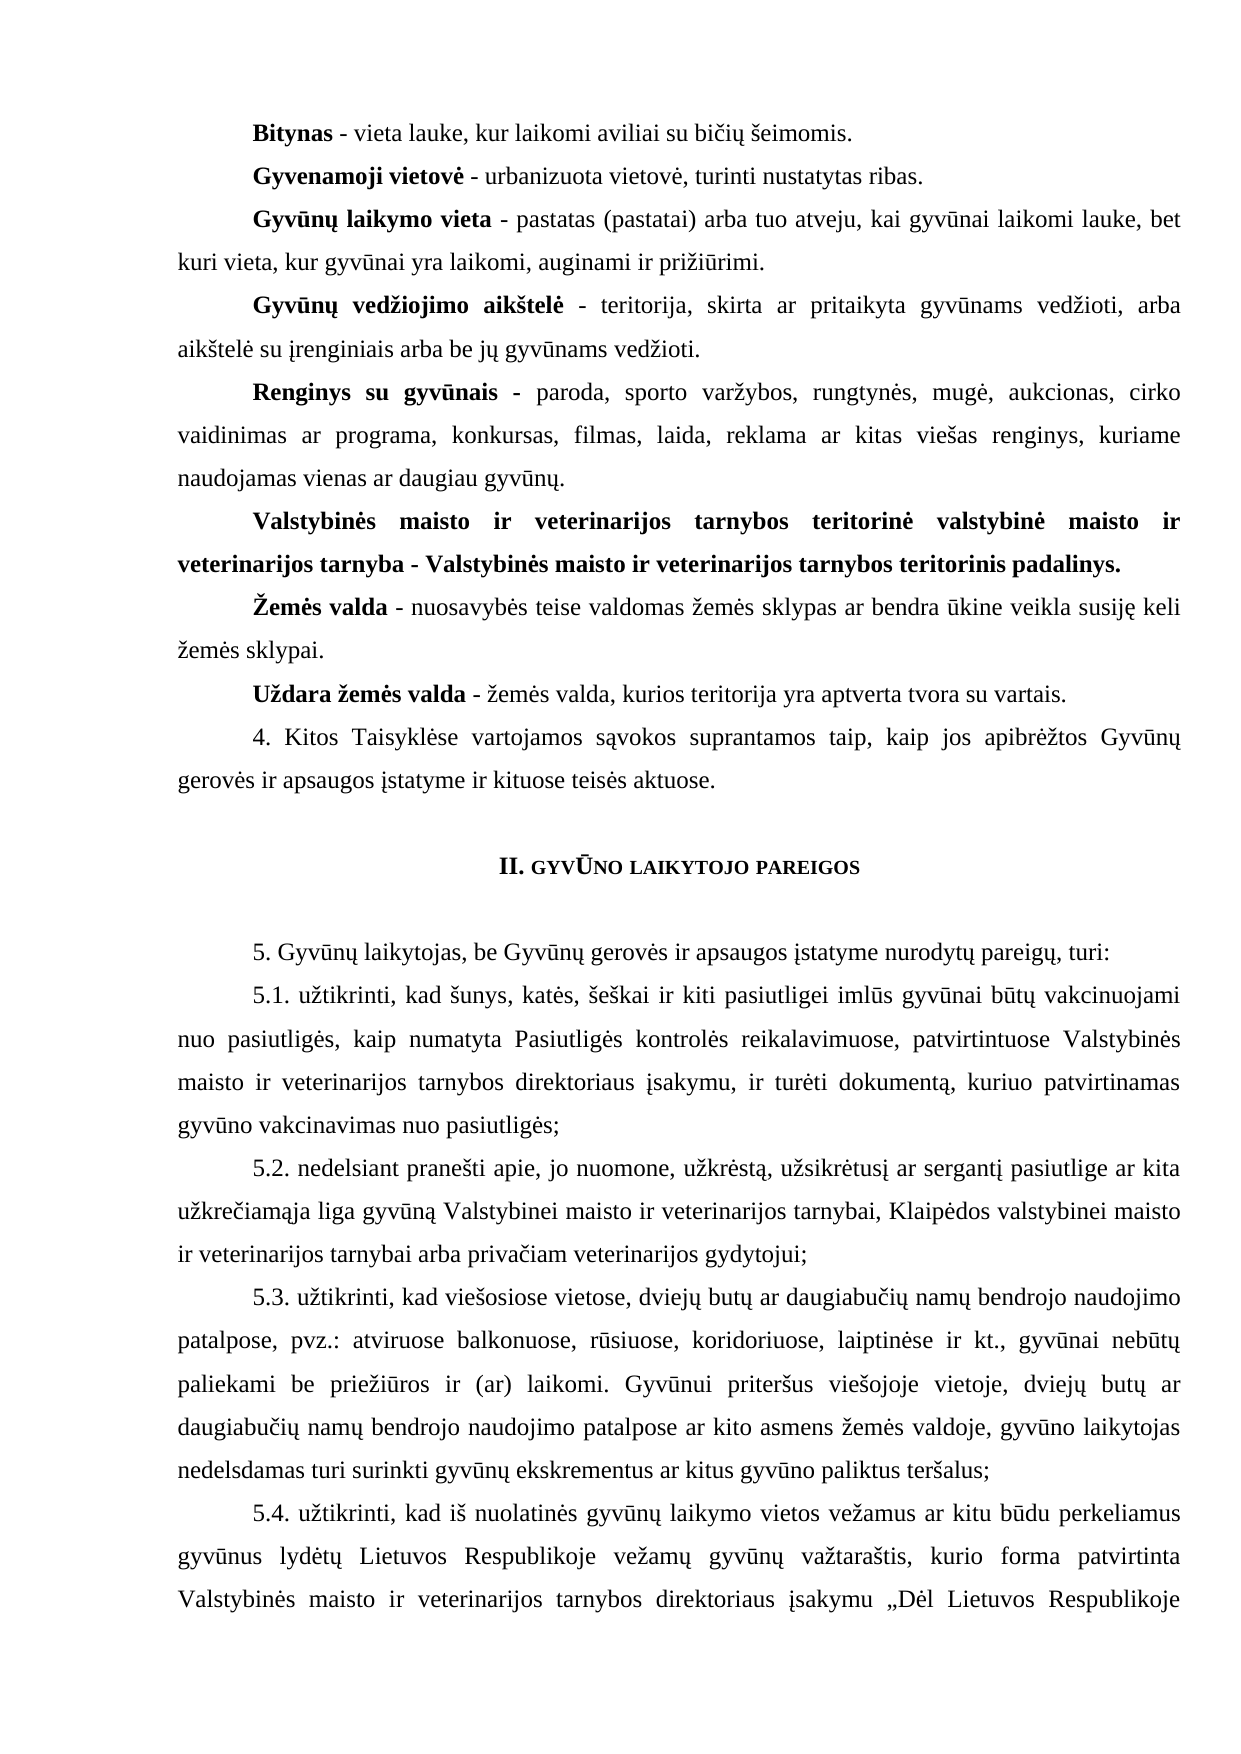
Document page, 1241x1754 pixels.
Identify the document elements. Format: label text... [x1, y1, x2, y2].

text 5.1. užtikrinti, kad šunys, katės, šeškai ir kiti pasiutligei imlūs gyvūnai būtų vakcinuojami nuo pasiutligės, kaip numatyta Pasiutligės kontrolės reikalavimuose, patvirtintuose Valstybinės maisto ir veterinarijos tarnybos direktoriaus įsakymu, ir turėti dokumentą, kuriuo patvirtinamas gyvūno vakcinavimas nuo pasiutligės; [177, 981, 1181, 1139]
text 4. Kitos Taisyklėse vartojamos sąvokos suprantamos taip, kaip jos apibrėžtos Gyvūnų gerovės ir apsaugos įstatyme ir kituose teisės aktuose. [177, 722, 1181, 794]
text Renginys su gyvūnais - paroda, sporto varžybos, rungtynės, mugė, aukcionas, cirko vaidinimas ar programa, konkursas, filmas, laida, reklama ar kitas viešas renginys, kuriame naudojamas vienas ar daugiau gyvūnų. [177, 377, 1181, 492]
text Uždara žemės valda - žemės valda, kurios teritorija yra aptverta tvora su vartais. [177, 679, 1181, 707]
text Bitynas - vieta lauke, kur laikomi aviliai su bičių šeimomis. [177, 118, 1181, 147]
text Gyvenamoji vietovė - urbanizuota vietovė, turinti nustatytas ribas. [177, 161, 1181, 190]
text Gyvūnų laikymo vieta - pastatas (pastatai) arba tuo atveju, kai gyvūnai laikomi lauke, bet kuri vieta, kur gyvūnai yra laikomi, auginami ir prižiūrimi. [177, 204, 1181, 276]
text 5.4. užtikrinti, kad iš nuolatinės gyvūnų laikymo vietos vežamus ar kitu būdu perkeliamus gyvūnus lydėtų Lietuvos Respublikoje vežamų gyvūnų važtaraštis, kurio forma patvirtinta Valstybinės maisto ir veterinarijos tarnybos direktoriaus įsakymu „Dėl Lietuvos Respublikoje [177, 1498, 1181, 1613]
text 5.2. nedelsiant pranešti apie, jo nuomone, užkrėstą, užsikrėtusį ar sergantį pasiutlige ar kita užkrečiamąja liga gyvūną Valstybinei maisto ir veterinarijos tarnybai, Klaipėdos valstybinei maisto ir veterinarijos tarnybai arba privačiam veterinarijos gydytojui; [177, 1153, 1181, 1268]
text 5. Gyvūnų laikytojas, be Gyvūnų gerovės ir apsaugos įstatyme nurodytų pareigų, turi: [177, 937, 1181, 966]
text 5.3. užtikrinti, kad viešosiose vietose, dviejų butų ar daugiabučių namų bendrojo naudojimo patalpose, pvz.: atviruose balkonuose, rūsiuose, koridoriuose, laiptinėse ir kt., gyvūnai nebūtų paliekami be priežiūros ir (ar) laikomi. Gyvūnui priteršus viešojoje vietoje, dviejų butų ar daugiabučių namų bendrojo naudojimo patalpose ar kito asmens žemės valdoje, gyvūno laikytojas nedelsdamas turi surinkti gyvūnų ekskrementus ar kitus gyvūno paliktus teršalus; [177, 1282, 1181, 1484]
text Žemės valda - nuosavybės teise valdomas žemės sklypas ar bendra ūkine veikla susiję keli žemės sklypai. [177, 592, 1181, 664]
text Valstybinės maisto ir veterinarijos tarnybos teritorinė valstybinė maisto ir veterinarijos tarnyba - Valstybinės maisto ir veterinarijos tarnybos teritorinis padalinys. [177, 506, 1181, 578]
text II. gyvŪno laikytojo pareigos [177, 851, 1181, 880]
text Gyvūnų vedžiojimo aikštelė - teritorija, skirta ar pritaikyta gyvūnams vedžioti, arba aikštelė su įrenginiais arba be jų gyvūnams vedžioti. [177, 291, 1181, 362]
